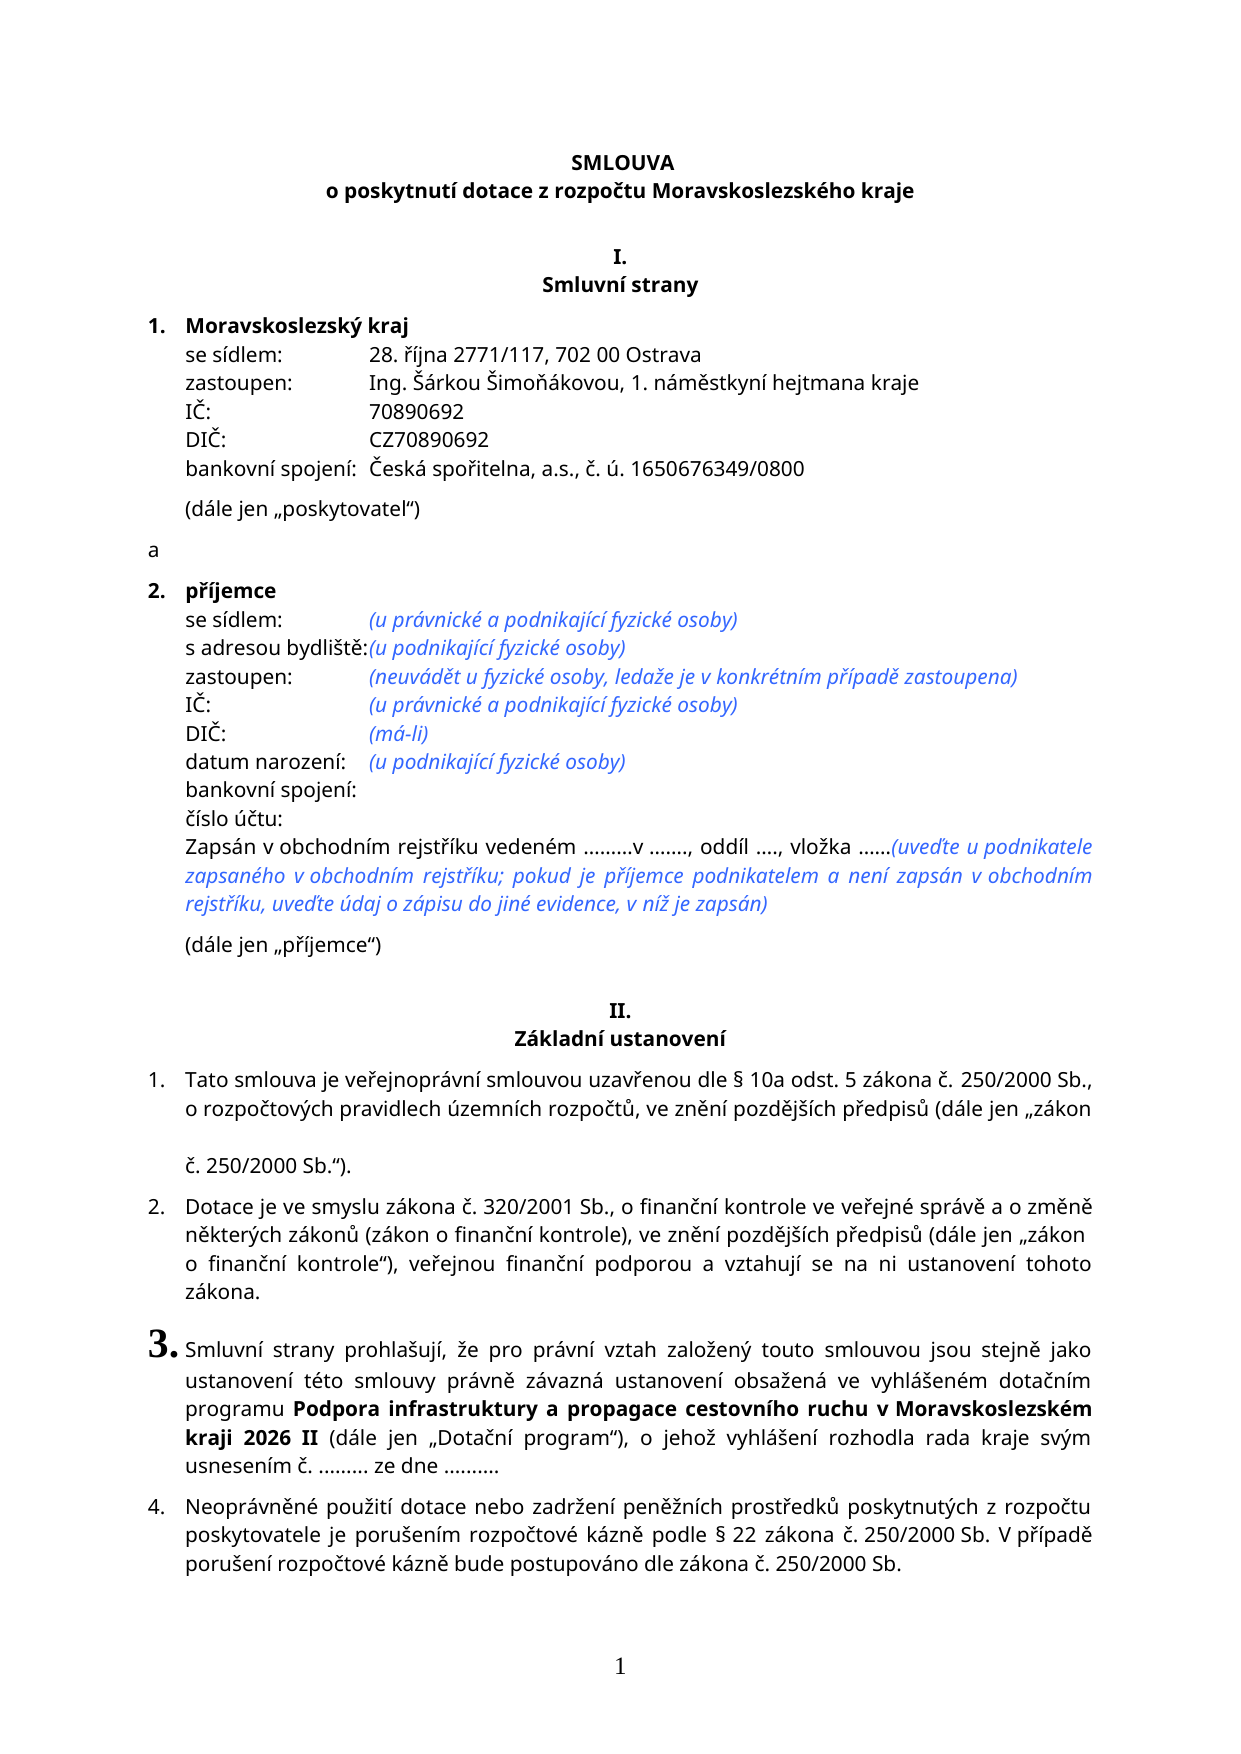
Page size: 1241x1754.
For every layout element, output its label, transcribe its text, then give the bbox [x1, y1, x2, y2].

subtitle příjemce [148, 576, 1092, 605]
text DIČ: (má-li) [185, 719, 1092, 747]
text IČ: (u právnické a podnikající fyzické osoby) [185, 690, 1092, 719]
text a [148, 536, 1092, 564]
subtitle Moravskoslezský kraj [148, 311, 1092, 340]
text (dále jen „příjemce“) [185, 930, 1092, 959]
text Základní ustanovení [148, 1024, 1092, 1053]
text bankovní spojení: [185, 776, 1092, 804]
list Dotace je ve smyslu zákona č. 320/2001 Sb., o finanční kontrole ve veřejné správě a o změně některých zákonů (zákon o finanční kontrole), ve znění pozdějších předpisů (dále jen „zákon o finanční kontrole“), veřejnou finanční podporou a vztahují se na ni ustanovení tohoto zákona. [148, 1192, 1092, 1306]
text o poskytnutí dotace z rozpočtu Moravskoslezského kraje [148, 176, 1092, 204]
subtitle Smluvní strany [148, 271, 1092, 299]
text bankovní spojení: Česká spořitelna, a.s., č. ú. 1650676349/0800 [185, 454, 1092, 482]
text číslo účtu: [185, 804, 1092, 832]
text zastoupen: Ing. Šárkou Šimoňákovou, 1. náměstkyní hejtmana kraje [185, 368, 1092, 397]
text s adresou bydliště: (u podnikající fyzické osoby) [185, 633, 1092, 662]
text Zapsán v obchodním rejstříku vedeném ………v ……., oddíl …., vložka ……(uveďte u podnikatele zapsaného v obchodním rejstříku; pokud je příjemce podnikatelem a není zapsán v obchodním rejstříku, uveďte údaj o zápisu do jiné evidence, v níž je zapsán) [185, 832, 1092, 918]
subtitle SMLOUVA [148, 148, 1092, 176]
text I. [148, 242, 1092, 271]
text (dále jen „poskytovatel“) [185, 494, 1092, 523]
list Neoprávněné použití dotace nebo zadržení peněžních prostředků poskytnutých z rozpočtu poskytovatele je porušením rozpočtové kázně podle § 22 zákona č. 250/2000 Sb. V případě porušení rozpočtové kázně bude postupováno dle zákona č. 250/2000 Sb. [148, 1492, 1092, 1577]
list Tato smlouva je veřejnoprávní smlouvou uzavřenou dle § 10a odst. 5 zákona č. 250/2000 Sb., o rozpočtových pravidlech územních rozpočtů, ve znění pozdějších předpisů (dále jen „zákon č. 250/2000 Sb.“). [148, 1066, 1092, 1179]
list Smluvní strany prohlašují, že pro právní vztah založený touto smlouvou jsou stejně jako ustanovení této smlouvy právně závazná ustanovení obsažená ve vyhlášeném dotačním programu Podpora infrastruktury a propagace cestovního ruchu v Moravskoslezském kraji 2026 II (dále jen „Dotační program“), o jehož vyhlášení rozhodla rada kraje svým usnesením č. ......... ze dne .......... [148, 1318, 1092, 1480]
text se sídlem: 28. října 2771/117, 702 00 Ostrava [185, 340, 1092, 368]
text II. [148, 996, 1092, 1024]
text zastoupen: (neuvádět u fyzické osoby, ledaže je v konkrétním případě zastoupena) [185, 662, 1092, 690]
text datum narození: (u podnikající fyzické osoby) [185, 747, 1092, 776]
text se sídlem: (u právnické a podnikající fyzické osoby) [185, 605, 1092, 633]
text DIČ: CZ70890692 [185, 425, 1092, 454]
text IČ: 70890692 [185, 397, 1092, 425]
